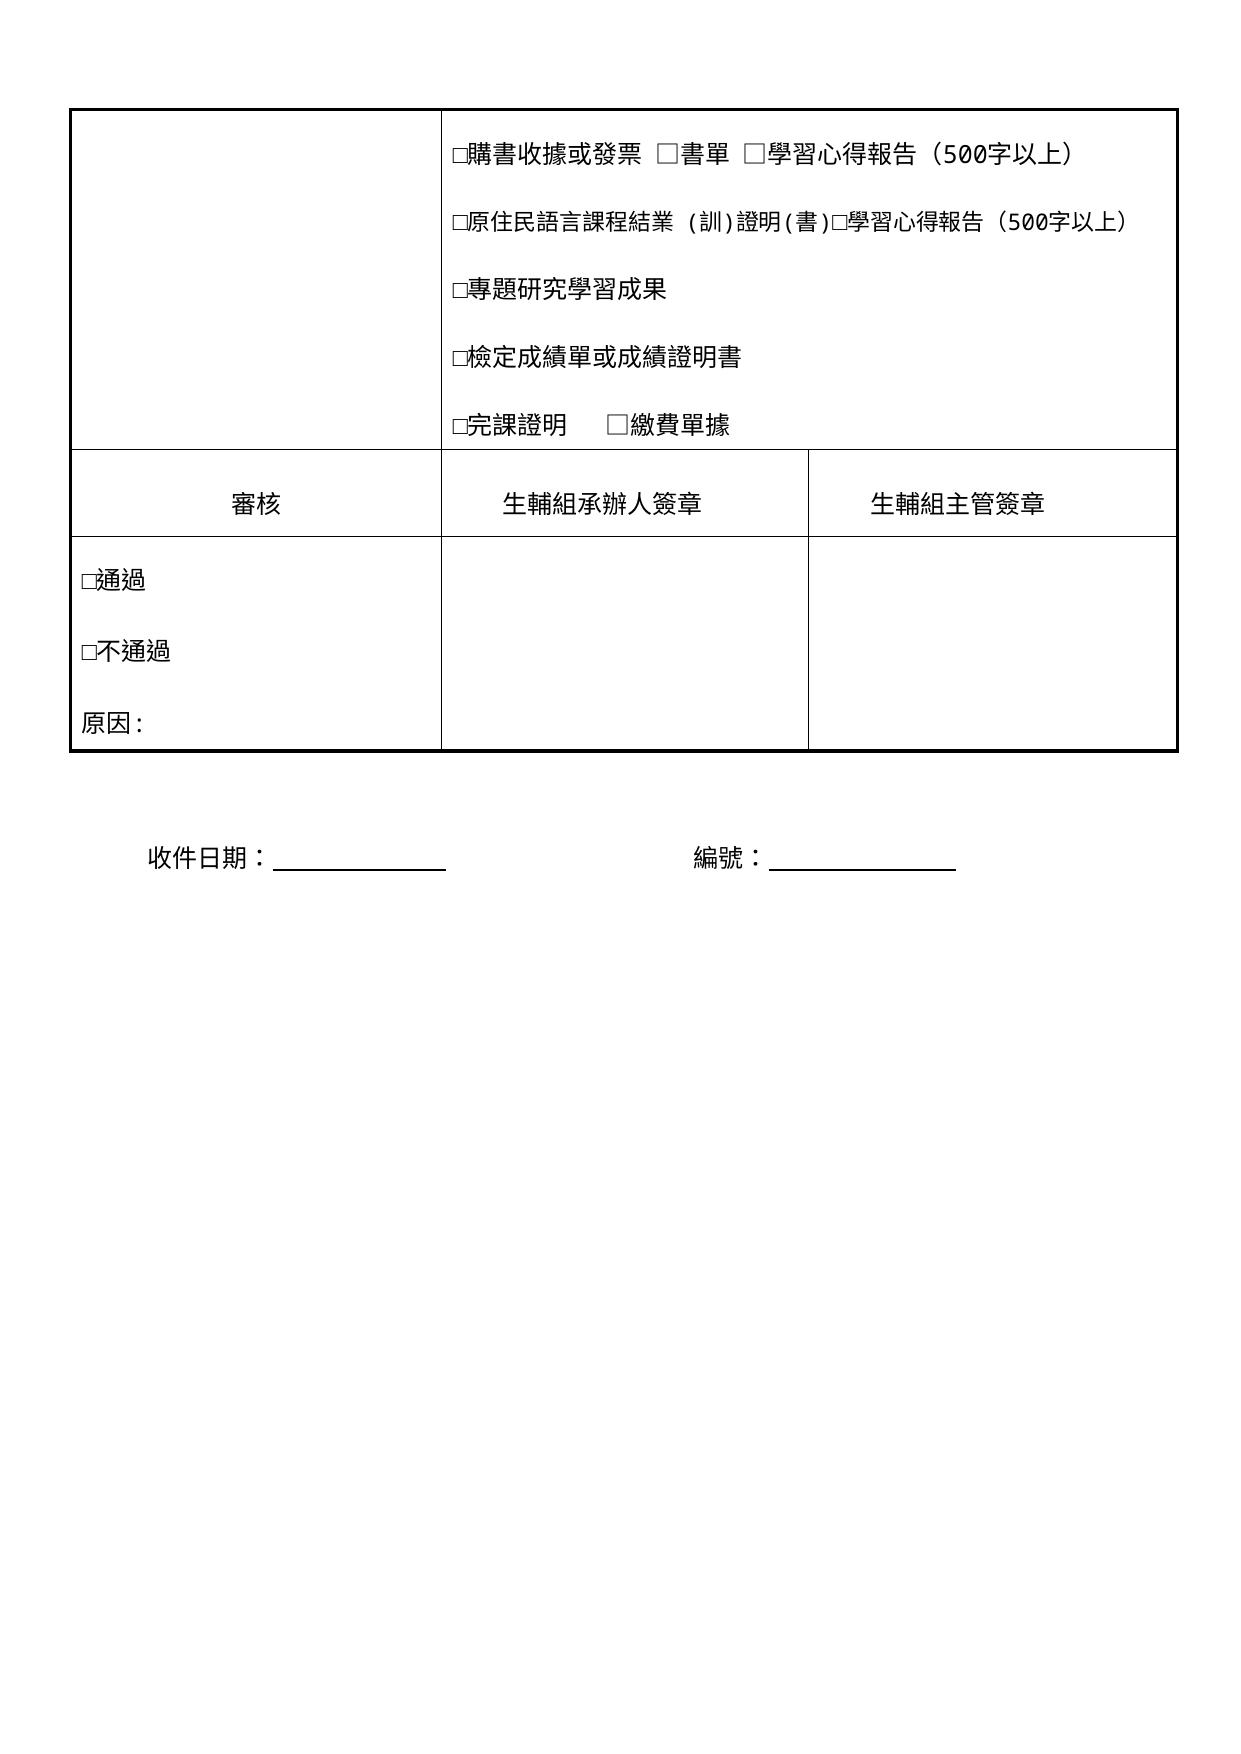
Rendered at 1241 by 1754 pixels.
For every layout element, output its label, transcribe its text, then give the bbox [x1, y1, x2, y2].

table_cell 生輔組主管簽章 [809, 450, 1176, 536]
table_cell [442, 537, 808, 749]
table_cell 生輔組承辦人簽章 [442, 450, 808, 536]
table_cell □通過 □不通過 原因: [72, 537, 441, 749]
table_header [72, 111, 441, 449]
table_cell [809, 537, 1176, 749]
text 收件日期： 編號： [148, 815, 1092, 877]
table_header □購書收據或發票 □書單 □學習心得報告（500字以上） □原住民語言課程結業 (訓)證明(書)□學習心得報告（500字以上） □專題研究學習成果 □檢定成績單或成績證明書 □完課證明 □繳費單據 [442, 111, 1176, 449]
table_cell 審核 [72, 450, 441, 536]
